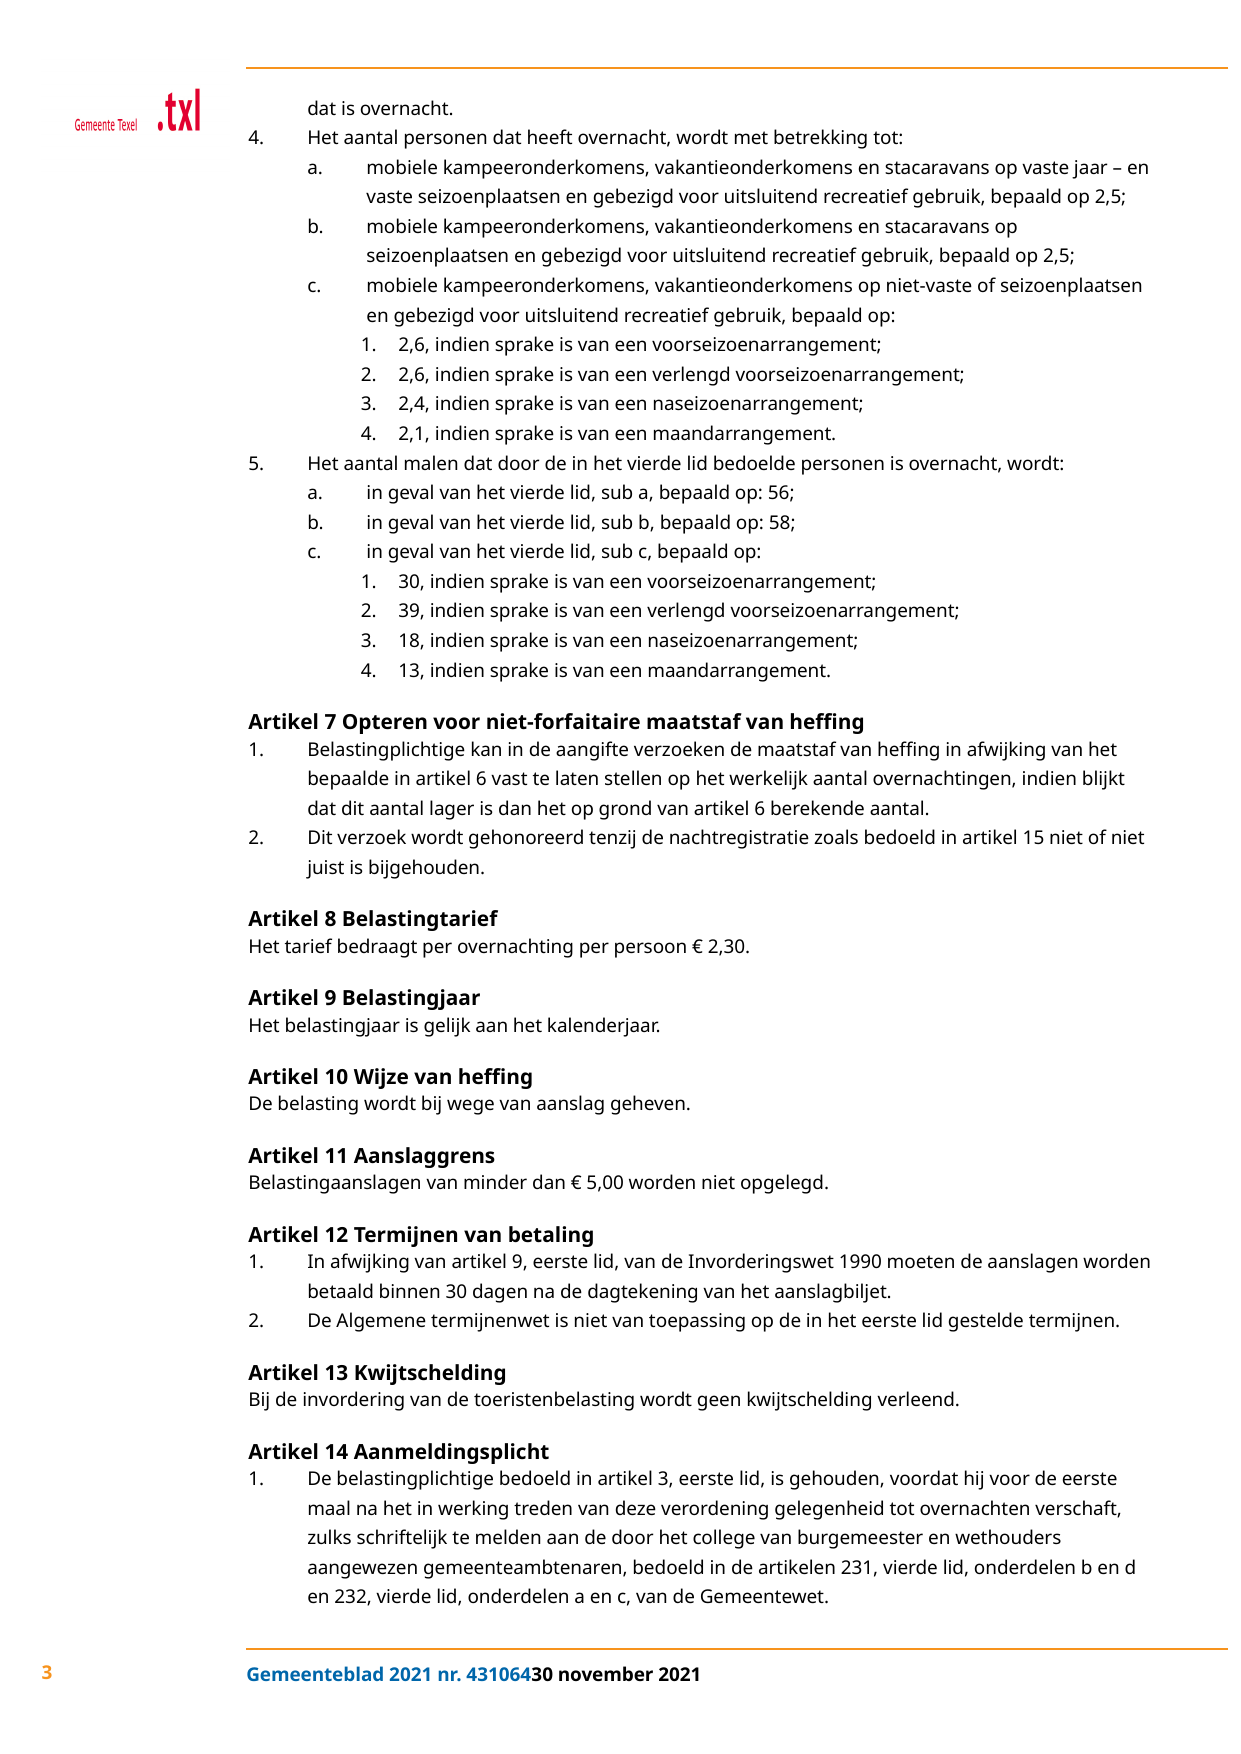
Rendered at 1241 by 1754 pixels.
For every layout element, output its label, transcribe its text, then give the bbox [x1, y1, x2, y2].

list mobiele kampeeronderkomens, vakantieonderkomens en stacaravans op vaste jaar – en vaste seizoenplaatsen en gebezigd voor uitsluitend recreatief gebruik, bepaald op 2,5; [307, 154, 1152, 209]
list in geval van het vierde lid, sub a, bepaald op: 56; [307, 479, 1152, 505]
list 2,6, indien sprake is van een verlengd voorseizoenarrangement; [361, 361, 1152, 387]
list In afwijking van artikel 9, eerste lid, van de Invorderingswet 1990 moeten de aanslagen worden betaald binnen 30 dagen na de dagtekening van het aanslagbiljet. [248, 1248, 1152, 1304]
text Artikel 14 Aanmeldingsplicht [248, 1437, 1152, 1465]
list dat is overnacht. [248, 95, 1152, 121]
text Bij de invordering van de toeristenbelasting wordt geen kwijtschelding verleend. [248, 1386, 1152, 1412]
list 2,4, indien sprake is van een naseizoenarrangement; [361, 391, 1152, 416]
list 13, indien sprake is van een maandarrangement. [361, 657, 1152, 683]
list mobiele kampeeronderkomens, vakantieonderkomens op niet-vaste of seizoenplaatsen en gebezigd voor uitsluitend recreatief gebruik, bepaald op: [307, 272, 1152, 328]
list Dit verzoek wordt gehonoreerd tenzij de nachtregistratie zoals bedoeld in artikel 15 niet of niet juist is bijgehouden. [248, 824, 1152, 880]
picture [41, 47, 231, 172]
text Artikel 10 Wijze van heffing [248, 1062, 1152, 1091]
list 2,1, indien sprake is van een maandarrangement. [361, 420, 1152, 446]
text Artikel 7 Opteren voor niet-forfaitaire maatstaf van heffing [248, 707, 1152, 736]
text Het belastingjaar is gelijk aan het kalenderjaar. [248, 1012, 1152, 1037]
list De belastingplichtige bedoeld in artikel 3, eerste lid, is gehouden, voordat hij voor de eerste maal na het in werking treden van deze verordening gelegenheid tot overnachten verschaft, zulks schriftelijk te melden aan de door het college van burgemeester en wethouders aangewezen gemeenteambtenaren, bedoeld in de artikelen 231, vierde lid, onderdelen b en d en 232, vierde lid, onderdelen a en c, van de Gemeentewet. [248, 1465, 1152, 1609]
list in geval van het vierde lid, sub c, bepaald op: [307, 538, 1152, 564]
list De Algemene termijnenwet is niet van toepassing op de in het eerste lid gestelde termijnen. [248, 1307, 1152, 1333]
list mobiele kampeeronderkomens, vakantieonderkomens en stacaravans op seizoenplaatsen en gebezigd voor uitsluitend recreatief gebruik, bepaald op 2,5; [307, 213, 1152, 268]
list 18, indien sprake is van een naseizoenarrangement; [361, 627, 1152, 653]
text Artikel 12 Termijnen van betaling [248, 1220, 1152, 1248]
list in geval van het vierde lid, sub b, bepaald op: 58; [307, 509, 1152, 535]
list 2,6, indien sprake is van een voorseizoenarrangement; [361, 331, 1152, 357]
text Het tarief bedraagt per overnachting per persoon € 2,30. [248, 933, 1152, 959]
text Artikel 11 Aanslaggrens [248, 1141, 1152, 1169]
text Artikel 9 Belastingjaar [248, 983, 1152, 1012]
text Belastingaanslagen van minder dan € 5,00 worden niet opgelegd. [248, 1169, 1152, 1195]
text Artikel 8 Belastingtarief [248, 904, 1152, 933]
text De belasting wordt bij wege van aanslag geheven. [248, 1091, 1152, 1116]
list Het aantal personen dat heeft overnacht, wordt met betrekking tot: [248, 124, 1152, 150]
text Artikel 13 Kwijtschelding [248, 1358, 1152, 1386]
list Het aantal malen dat door de in het vierde lid bedoelde personen is overnacht, wordt: [248, 450, 1152, 476]
list 30, indien sprake is van een voorseizoenarrangement; [361, 568, 1152, 594]
list 39, indien sprake is van een verlengd voorseizoenarrangement; [361, 598, 1152, 623]
list Belastingplichtige kan in de aangifte verzoeken de maatstaf van heffing in afwijking van het bepaalde in artikel 6 vast te laten stellen op het werkelijk aantal overnachtingen, indien blijkt dat dit aantal lager is dan het op grond van artikel 6 berekende aantal. [248, 736, 1152, 821]
